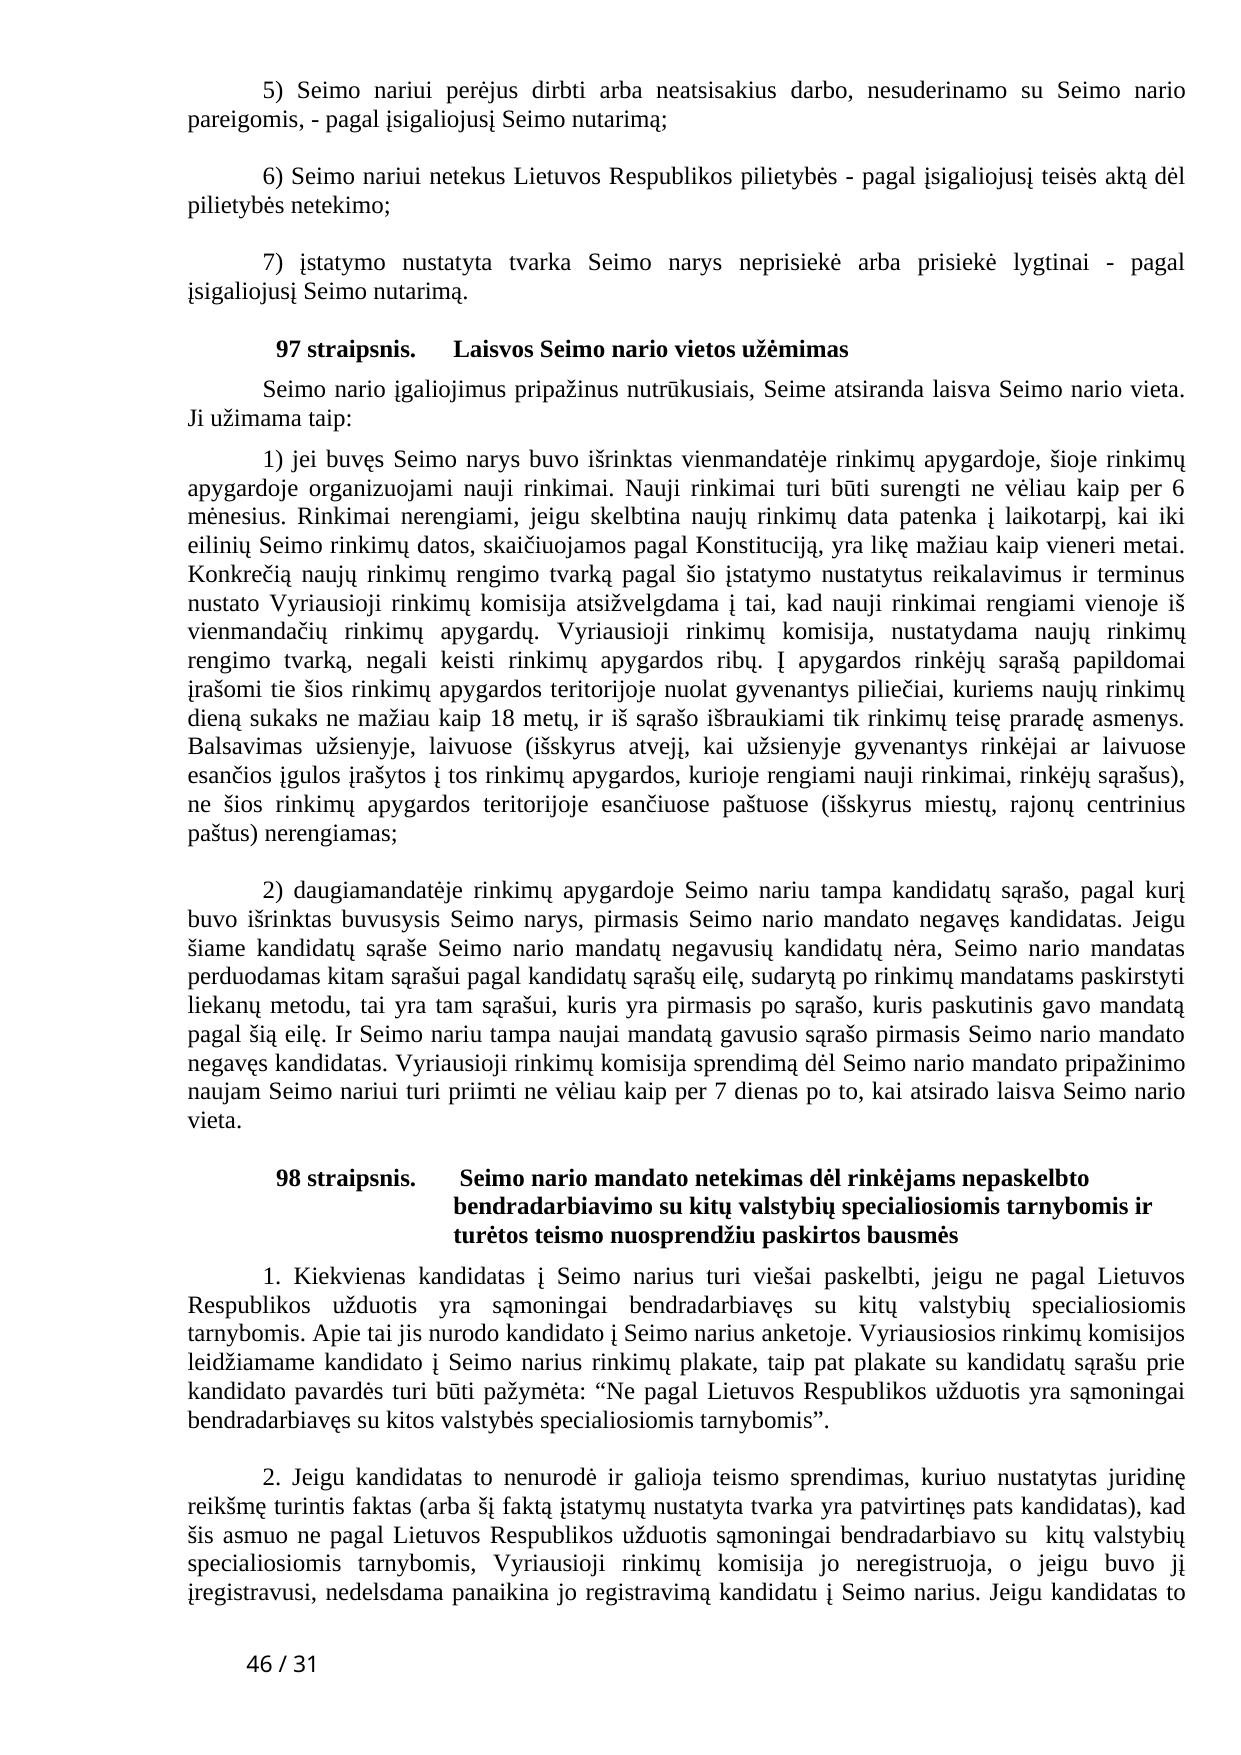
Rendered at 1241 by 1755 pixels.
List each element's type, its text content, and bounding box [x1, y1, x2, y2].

text 97 straipsnis. Laisvos Seimo nario vietos užėmimas [276, 334, 1187, 362]
text 2) daugiamandatėje rinkimų apygardoje Seimo nariu tampa kandidatų sąrašo, pagal kurį buvo išrinktas buvusysis Seimo narys, pirmasis Seimo nario mandato negavęs kandidatas. Jeigu šiame kandidatų sąraše Seimo nario mandatų negavusių kandidatų nėra, Seimo nario mandatas perduodamas kitam sąrašui pagal kandidatų sąrašų eilę, sudarytą po rinkimų mandatams paskirstyti liekanų metodu, tai yra tam sąrašui, kuris yra pirmasis po sąrašo, kuris paskutinis gavo mandatą pagal šią eilę. Ir Seimo nariu tampa naujai mandatą gavusio sąrašo pirmasis Seimo nario mandato negavęs kandidatas. Vyriausioji rinkimų komisija sprendimą dėl Seimo nario mandato pripažinimo naujam Seimo nariui turi priimti ne vėliau kaip per 7 dienas po to, kai atsirado laisva Seimo nario vieta. [187, 875, 1187, 1134]
text 2. Jeigu kandidatas to nenurodė ir galioja teismo sprendimas, kuriuo nustatytas juridinę reikšmę turintis faktas (arba šį faktą įstatymų nustatyta tvarka yra patvirtinęs pats kandidatas), kad šis asmuo ne pagal Lietuvos Respublikos užduotis sąmoningai bendradarbiavo su kitų valstybių specialiosiomis tarnybomis, Vyriausioji rinkimų komisija jo neregistruoja, o jeigu buvo jį įregistravusi, nedelsdama panaikina jo registravimą kandidatu į Seimo narius. Jeigu kandidatas to [187, 1462, 1187, 1606]
text 1. Kiekvienas kandidatas į Seimo narius turi viešai paskelbti, jeigu ne pagal Lietuvos Respublikos užduotis yra sąmoningai bendradarbiavęs su kitų valstybių specialiosiomis tarnybomis. Apie tai jis nurodo kandidato į Seimo narius anketoje. Vyriausiosios rinkimų komisijos leidžiamame kandidato į Seimo narius rinkimų plakate, taip pat plakate su kandidatų sąrašu prie kandidato pavardės turi būti pažymėta: “Ne pagal Lietuvos Respublikos užduotis yra sąmoningai bendradarbiavęs su kitos valstybės specialiosiomis tarnybomis”. [187, 1261, 1187, 1433]
text 98 straipsnis. Seimo nario mandato netekimas dėl rinkėjams nepaskelbto bendradarbiavimo su kitų valstybių specialiosiomis tarnybomis ir turėtos teismo nuosprendžiu paskirtos bausmės [276, 1163, 1187, 1249]
text Seimo nario įgaliojimus pripažinus nutrūkusiais, Seime atsiranda laisva Seimo nario vieta. Ji užimama taip: [187, 374, 1187, 432]
text 5) Seimo nariui perėjus dirbti arba neatsisakius darbo, nesuderinamo su Seimo nario pareigomis, - pagal įsigaliojusį Seimo nutarimą; [187, 75, 1187, 132]
text 6) Seimo nariui netekus Lietuvos Respublikos pilietybės - pagal įsigaliojusį teisės aktą dėl pilietybės netekimo; [187, 161, 1187, 219]
text 7) įstatymo nustatyta tvarka Seimo narys neprisiekė arba prisiekė lygtinai - pagal įsigaliojusį Seimo nutarimą. [187, 247, 1187, 305]
text 1) jei buvęs Seimo narys buvo išrinktas vienmandatėje rinkimų apygardoje, šioje rinkimų apygardoje organizuojami nauji rinkimai. Nauji rinkimai turi būti surengti ne vėliau kaip per 6 mėnesius. Rinkimai nerengiami, jeigu skelbtina naujų rinkimų data patenka į laikotarpį, kai iki eilinių Seimo rinkimų datos, skaičiuojamos pagal Konstituciją, yra likę mažiau kaip vieneri metai. Konkrečią naujų rinkimų rengimo tvarką pagal šio įstatymo nustatytus reikalavimus ir terminus nustato Vyriausioji rinkimų komisija atsižvelgdama į tai, kad nauji rinkimai rengiami vienoje iš vienmandačių rinkimų apygardų. Vyriausioji rinkimų komisija, nustatydama naujų rinkimų rengimo tvarką, negali keisti rinkimų apygardos ribų. Į apygardos rinkėjų sąrašą papildomai įrašomi tie šios rinkimų apygardos teritorijoje nuolat gyvenantys piliečiai, kuriems naujų rinkimų dieną sukaks ne mažiau kaip 18 metų, ir iš sąrašo išbraukiami tik rinkimų teisę praradę asmenys. Balsavimas užsienyje, laivuose (išskyrus atvejį, kai užsienyje gyvenantys rinkėjai ar laivuose esančios įgulos įrašytos į tos rinkimų apygardos, kurioje rengiami nauji rinkimai, rinkėjų sąrašus), ne šios rinkimų apygardos teritorijoje esančiuose paštuose (išskyrus miestų, rajonų centrinius paštus) nerengiamas; [187, 444, 1187, 846]
